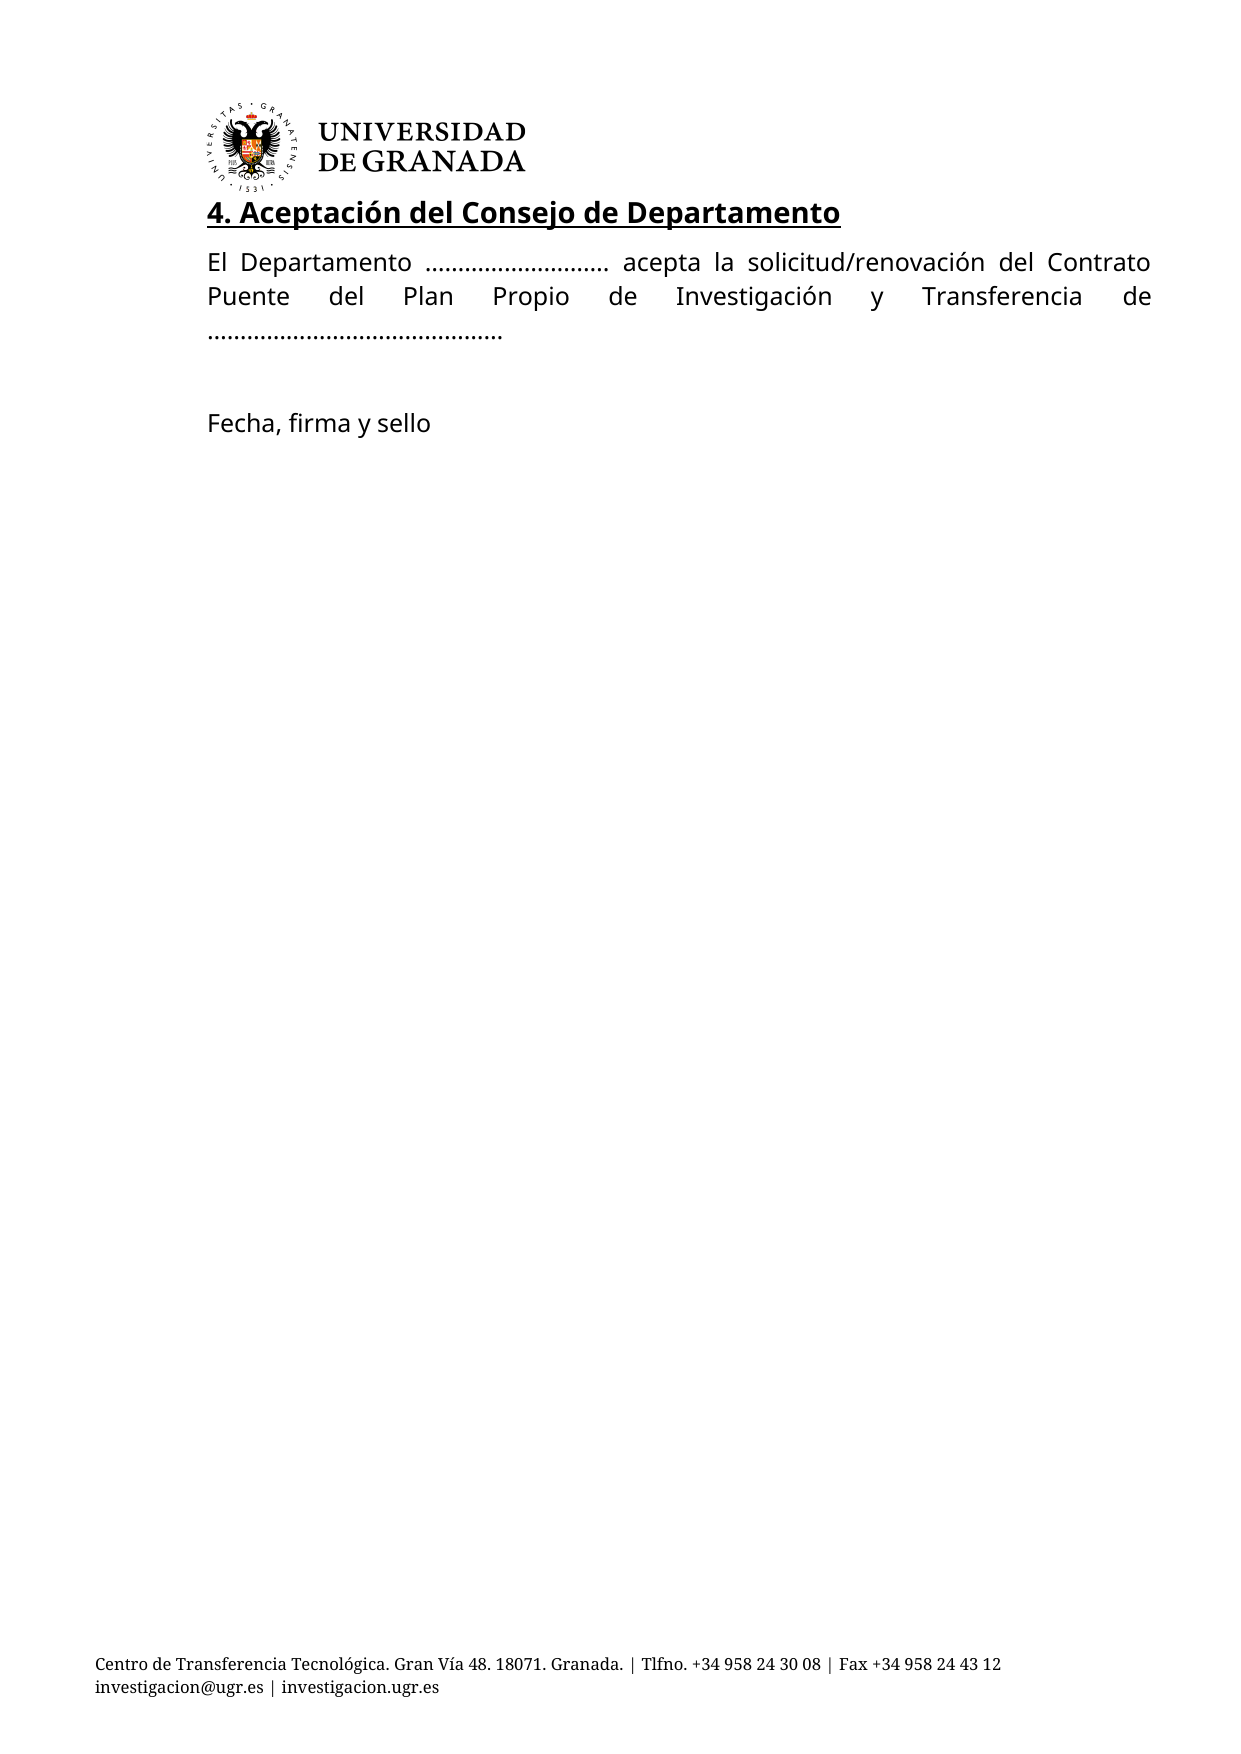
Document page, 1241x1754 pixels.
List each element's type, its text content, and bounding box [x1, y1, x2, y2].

text El Departamento ………………………. acepta la solicitud/renovación del Contrato Puente del Plan Propio de Investigación y Transferencia de ……………………………………… [207, 244, 1152, 346]
text Fecha, firma y sello [207, 406, 1152, 439]
text 4. Aceptación del Consejo de Departamento [207, 192, 1152, 232]
